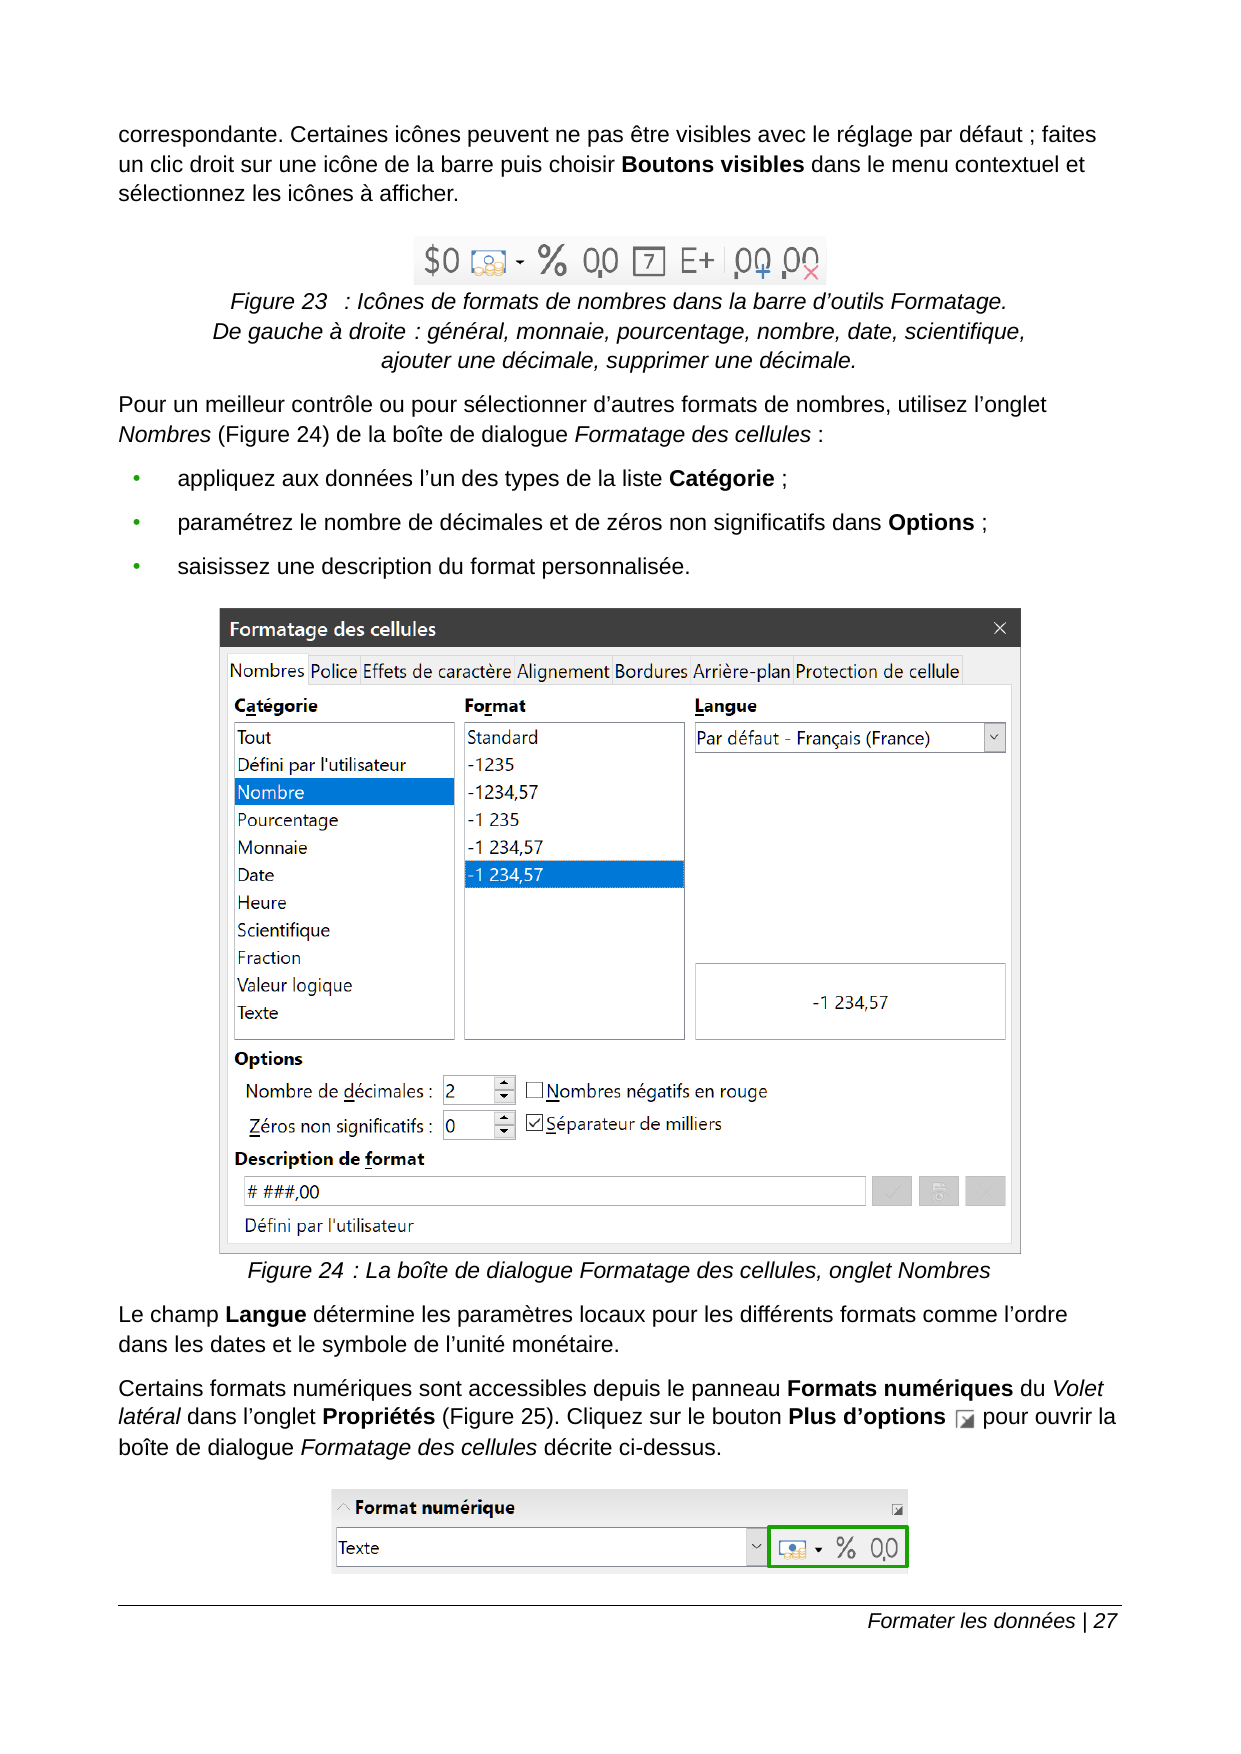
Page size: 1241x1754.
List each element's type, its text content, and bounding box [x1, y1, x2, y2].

text Le champ Langue détermine les paramètres locaux pour les différents formats comme l’ordre dans les dates et le symbole de l’unité monétaire. [118, 1298, 1122, 1357]
picture [413, 236, 827, 285]
picture [219, 608, 1021, 1254]
text Certains formats numériques sont accessibles depuis le panneau Formats numériques du Volet latéral dans l’onglet Propriétés (Figure 25). Cliquez sur le bouton Plus d’options pour ouvrir la boîte de dialogue Formatage des cellules décrite ci-dessus. [118, 1371, 1122, 1460]
list paramétrez le nombre de décimales et de zéros non significatifs dans Options ; [133, 506, 1122, 535]
text correspondante. Certaines icônes peuvent ne pas être visibles avec le réglage par défaut ; faites un clic droit sur une icône de la barre puis choisir Boutons visibles dans le menu contextuel et sélectionnez les icônes à afficher. [118, 118, 1122, 207]
list saisissez une description du format personnalisée. [133, 550, 1122, 579]
text Figure 23 : Icônes de formats de nombres dans la barre d’outils Formatage. De gauche à droite : général, monnaie, pourcentage, nombre, date, scientifique, ajouter une décimale, supprimer une décimale. [118, 285, 1122, 373]
text Pour un meilleur contrôle ou pour sélectionner d’autres formats de nombres, utilisez l’onglet Nombres (Figure 24) de la boîte de dialogue Formatage des cellules : [118, 388, 1122, 447]
list appliquez aux données l’un des types de la liste Catégorie ; [133, 462, 1122, 491]
text Figure 24 : La boîte de dialogue Formatage des cellules, onglet Nombres [118, 1254, 1122, 1283]
